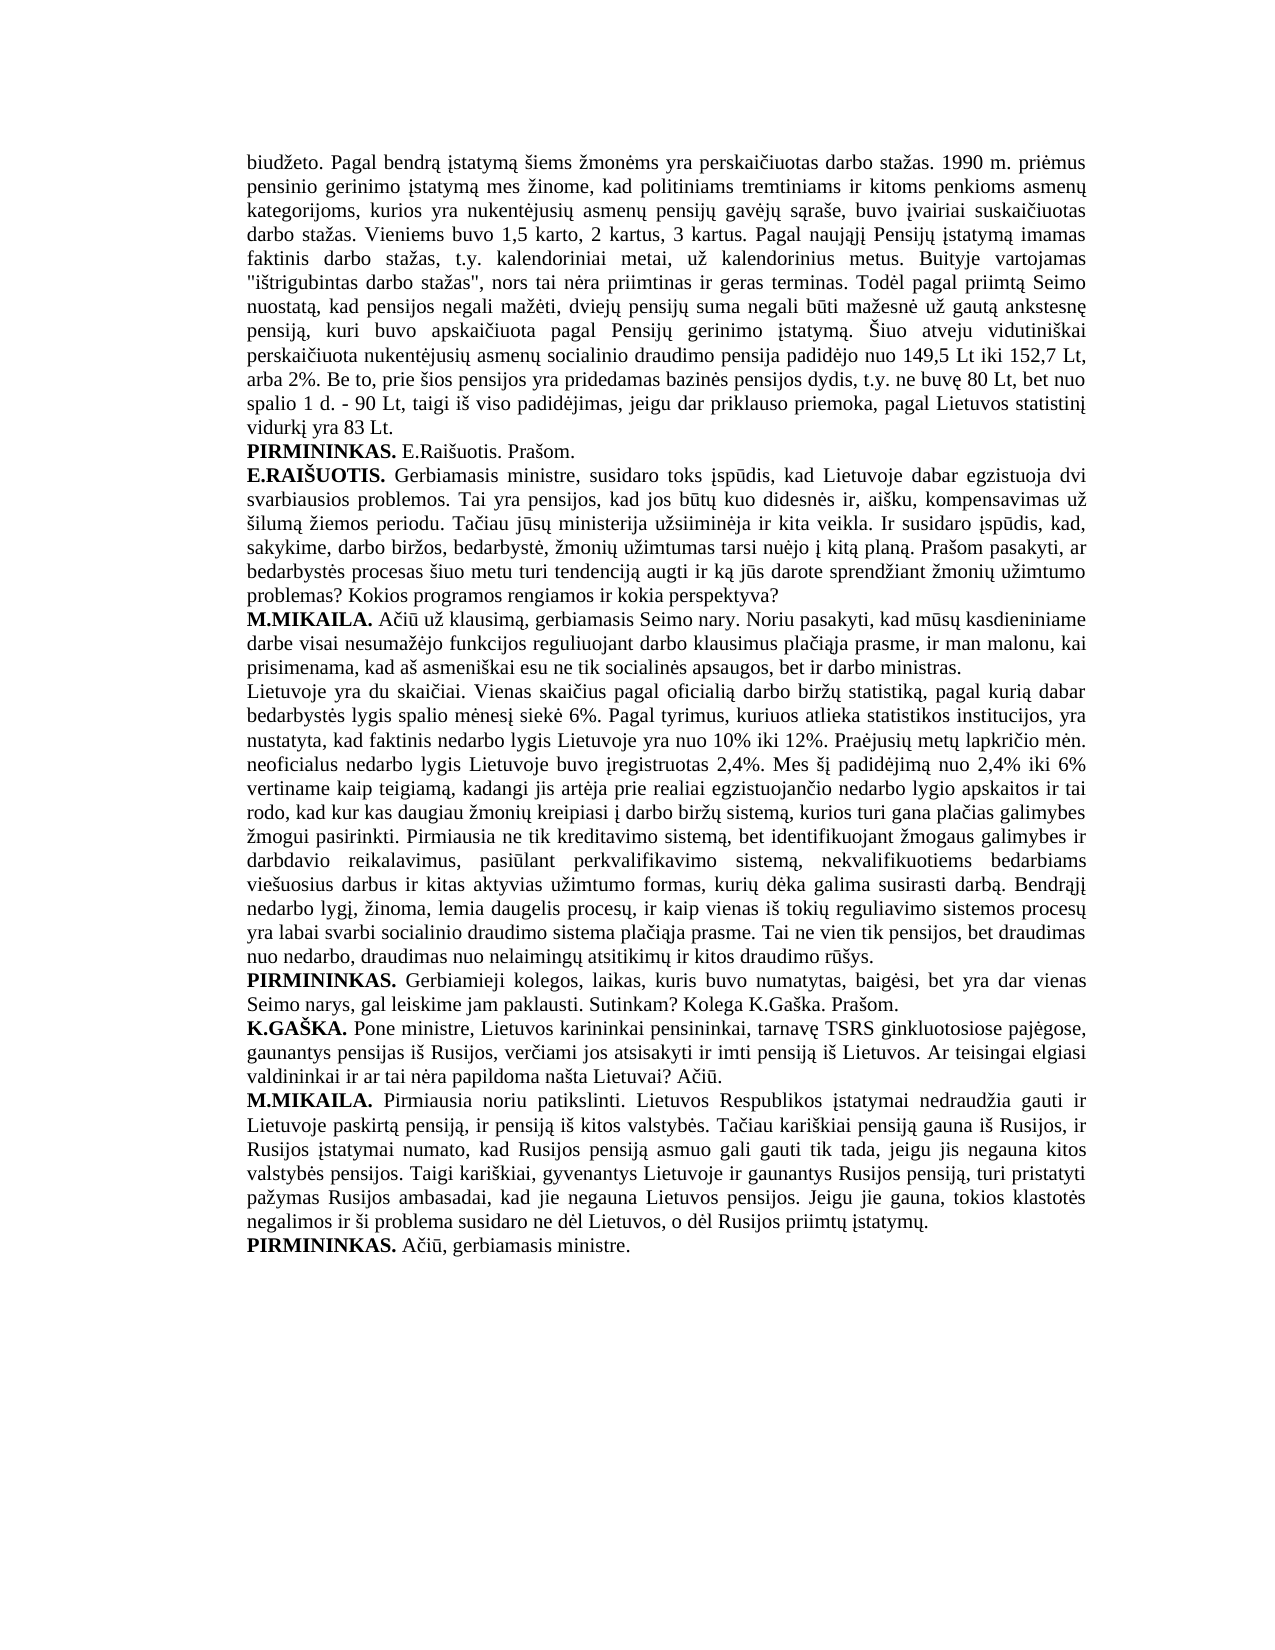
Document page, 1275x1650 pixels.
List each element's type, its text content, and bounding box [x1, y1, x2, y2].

text M.MIKAILA. Pirmiausia noriu patikslinti. Lietuvos Respublikos įstatymai nedraudžia gauti ir Lietuvoje paskirtą pensiją, ir pensiją iš kitos valstybės. Tačiau kariškiai pensiją gauna iš Rusijos, ir Rusijos įstatymai numato, kad Rusijos pensiją asmuo gali gauti tik tada, jeigu jis negauna kitos valstybės pensijos. Taigi kariškiai, gyvenantys Lietuvoje ir gaunantys Rusijos pensiją, turi pristatyti pažymas Rusijos ambasadai, kad jie negauna Lietuvos pensijos. Jeigu jie gauna, tokios klastotės negalimos ir ši problema susidaro ne dėl Lietuvos, o dėl Rusijos priimtų įstatymų. [247, 1088, 1087, 1233]
text E.RAIŠUOTIS. Gerbiamasis ministre, susidaro toks įspūdis, kad Lietuvoje dabar egzistuoja dvi svarbiausios problemos. Tai yra pensijos, kad jos būtų kuo didesnės ir, aišku, kompensavimas už šilumą žiemos periodu. Tačiau jūsų ministerija užsiiminėja ir kita veikla. Ir susidaro įspūdis, kad, sakykime, darbo biržos, bedarbystė, žmonių užimtumas tarsi nuėjo į kitą planą. Prašom pasakyti, ar bedarbystės procesas šiuo metu turi tendenciją augti ir ką jūs darote sprendžiant žmonių užimtumo problemas? Kokios programos rengiamos ir kokia perspektyva? [247, 463, 1087, 607]
text M.MIKAILA. Ačiū už klausimą, gerbiamasis Seimo nary. Noriu pasakyti, kad mūsų kasdieniniame darbe visai nesumažėjo funkcijos reguliuojant darbo klausimus plačiąja prasme, ir man malonu, kai prisimenama, kad aš asmeniškai esu ne tik socialinės apsaugos, bet ir darbo ministras. [247, 607, 1087, 679]
text biudžeto. Pagal bendrą įstatymą šiems žmonėms yra perskaičiuotas darbo stažas. 1990 m. priėmus pensinio gerinimo įstatymą mes žinome, kad politiniams tremtiniams ir kitoms penkioms asmenų kategorijoms, kurios yra nukentėjusių asmenų pensijų gavėjų sąraše, buvo įvairiai suskaičiuotas darbo stažas. Vieniems buvo 1,5 karto, 2 kartus, 3 kartus. Pagal naująjį Pensijų įstatymą imamas faktinis darbo stažas, t.y. kalendoriniai metai, už kalendorinius metus. Buityje vartojamas "ištrigubintas darbo stažas", nors tai nėra priimtinas ir geras terminas. Todėl pagal priimtą Seimo nuostatą, kad pensijos negali mažėti, dviejų pensijų suma negali būti mažesnė už gautą ankstesnę pensiją, kuri buvo apskaičiuota pagal Pensijų gerinimo įstatymą. Šiuo atveju vidutiniškai perskaičiuota nukentėjusių asmenų socialinio draudimo pensija padidėjo nuo 149,5 Lt iki 152,7 Lt, arba 2%. Be to, prie šios pensijos yra pridedamas bazinės pensijos dydis, t.y. ne buvę 80 Lt, bet nuo spalio 1 d. - 90 Lt, taigi iš viso padidėjimas, jeigu dar priklauso priemoka, pagal Lietuvos statistinį vidurkį yra 83 Lt. [247, 150, 1087, 439]
text PIRMININKAS. Gerbiamieji kolegos, laikas, kuris buvo numatytas, baigėsi, bet yra dar vienas Seimo narys, gal leiskime jam paklausti. Sutinkam? Kolega K.Gaška. Prašom. [247, 968, 1087, 1016]
text PIRMININKAS. E.Raišuotis. Prašom. [247, 439, 1087, 463]
text Lietuvoje yra du skaičiai. Vienas skaičius pagal oficialią darbo biržų statistiką, pagal kurią dabar bedarbystės lygis spalio mėnesį siekė 6%. Pagal tyrimus, kuriuos atlieka statistikos institucijos, yra nustatyta, kad faktinis nedarbo lygis Lietuvoje yra nuo 10% iki 12%. Praėjusių metų lapkričio mėn. neoficialus nedarbo lygis Lietuvoje buvo įregistruotas 2,4%. Mes šį padidėjimą nuo 2,4% iki 6% vertiname kaip teigiamą, kadangi jis artėja prie realiai egzistuojančio nedarbo lygio apskaitos ir tai rodo, kad kur kas daugiau žmonių kreipiasi į darbo biržų sistemą, kurios turi gana plačias galimybes žmogui pasirinkti. Pirmiausia ne tik kreditavimo sistemą, bet identifikuojant žmogaus galimybes ir darbdavio reikalavimus, pasiūlant perkvalifikavimo sistemą, nekvalifikuotiems bedarbiams viešuosius darbus ir kitas aktyvias užimtumo formas, kurių dėka galima susirasti darbą. Bendrąjį nedarbo lygį, žinoma, lemia daugelis procesų, ir kaip vienas iš tokių reguliavimo sistemos procesų yra labai svarbi socialinio draudimo sistema plačiąja prasme. Tai ne vien tik pensijos, bet draudimas nuo nedarbo, draudimas nuo nelaimingų atsitikimų ir kitos draudimo rūšys. [247, 679, 1087, 968]
text PIRMININKAS. Ačiū, gerbiamasis ministre. [247, 1233, 1087, 1257]
text K.GAŠKA. Pone ministre, Lietuvos karininkai pensininkai, tarnavę TSRS ginkluotosiose pajėgose, gaunantys pensijas iš Rusijos, verčiami jos atsisakyti ir imti pensiją iš Lietuvos. Ar teisingai elgiasi valdininkai ir ar tai nėra papildoma našta Lietuvai? Ačiū. [247, 1016, 1087, 1088]
